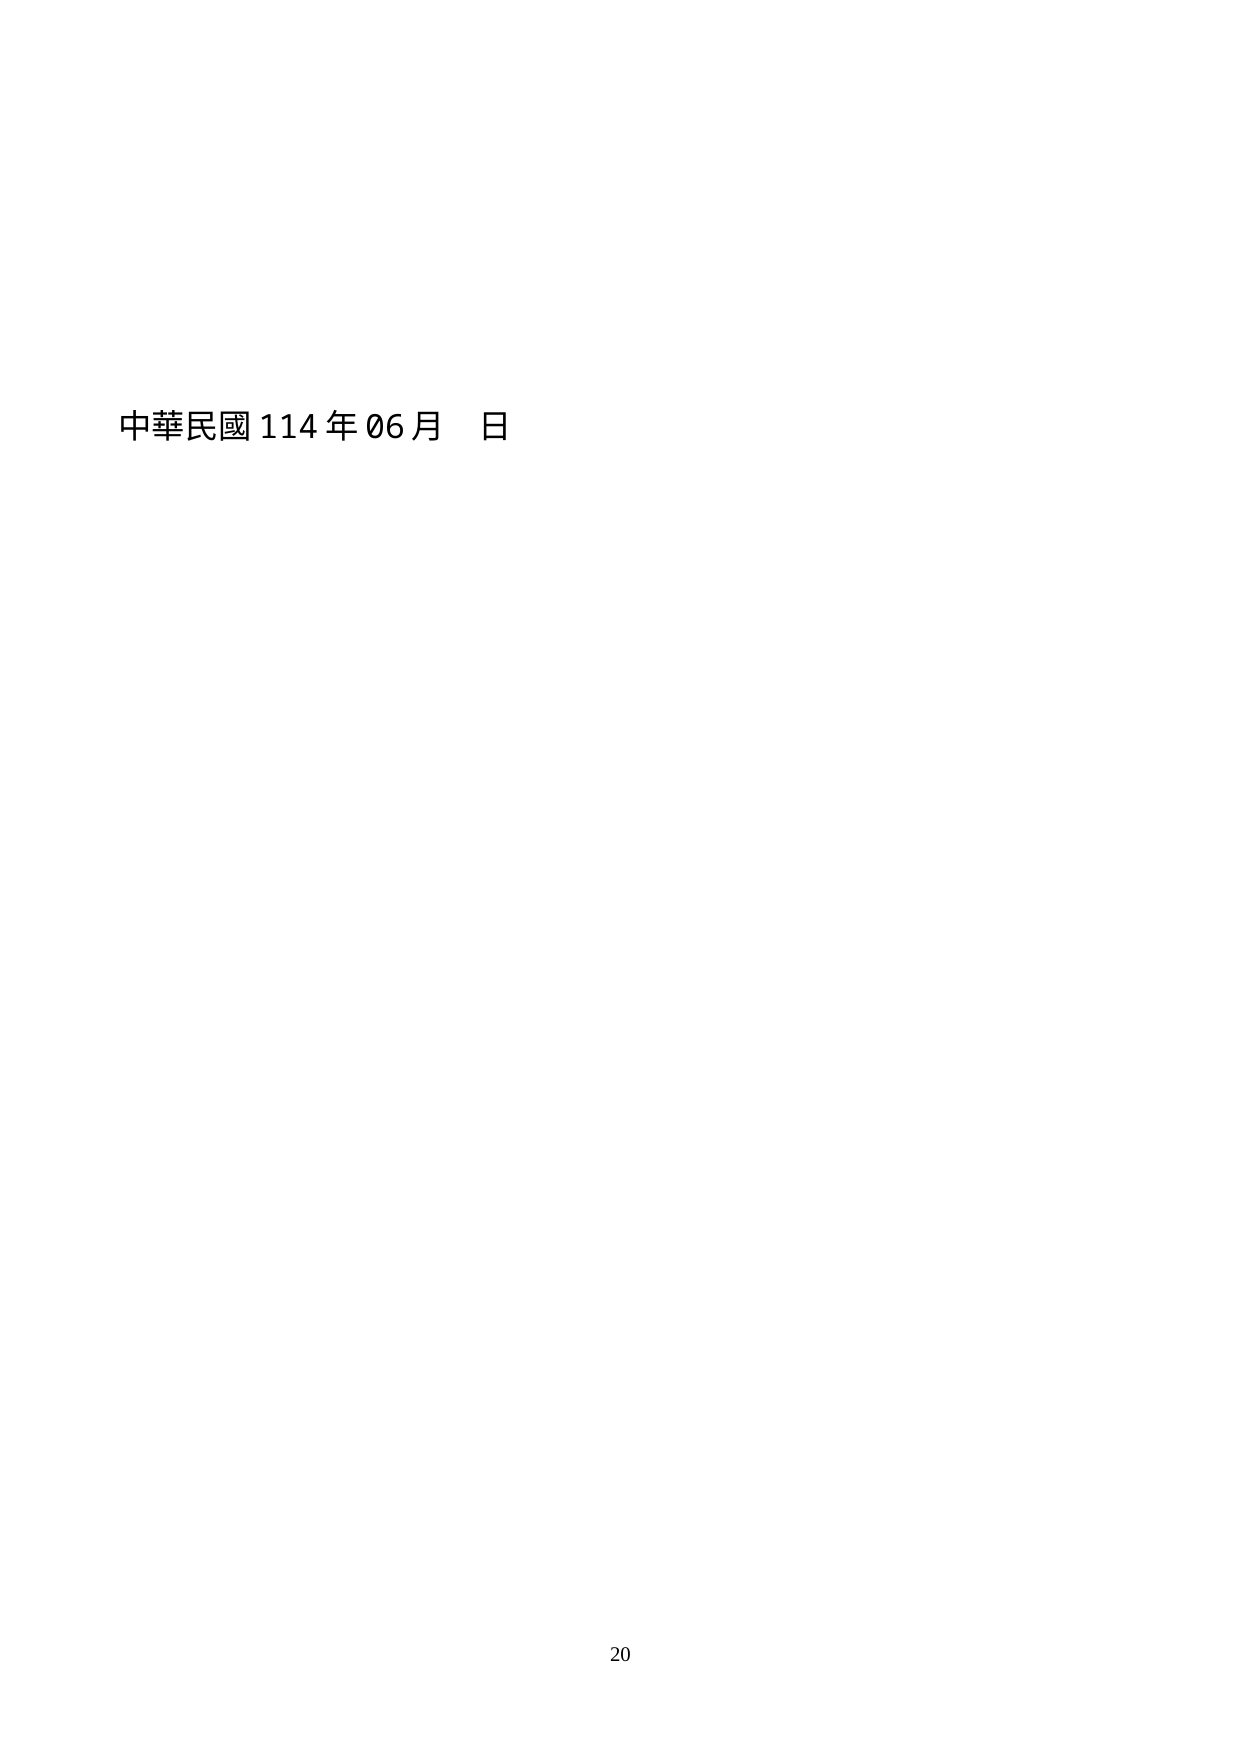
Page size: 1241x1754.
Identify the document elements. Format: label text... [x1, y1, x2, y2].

text 中華民國114年06月 日 [118, 382, 1122, 444]
